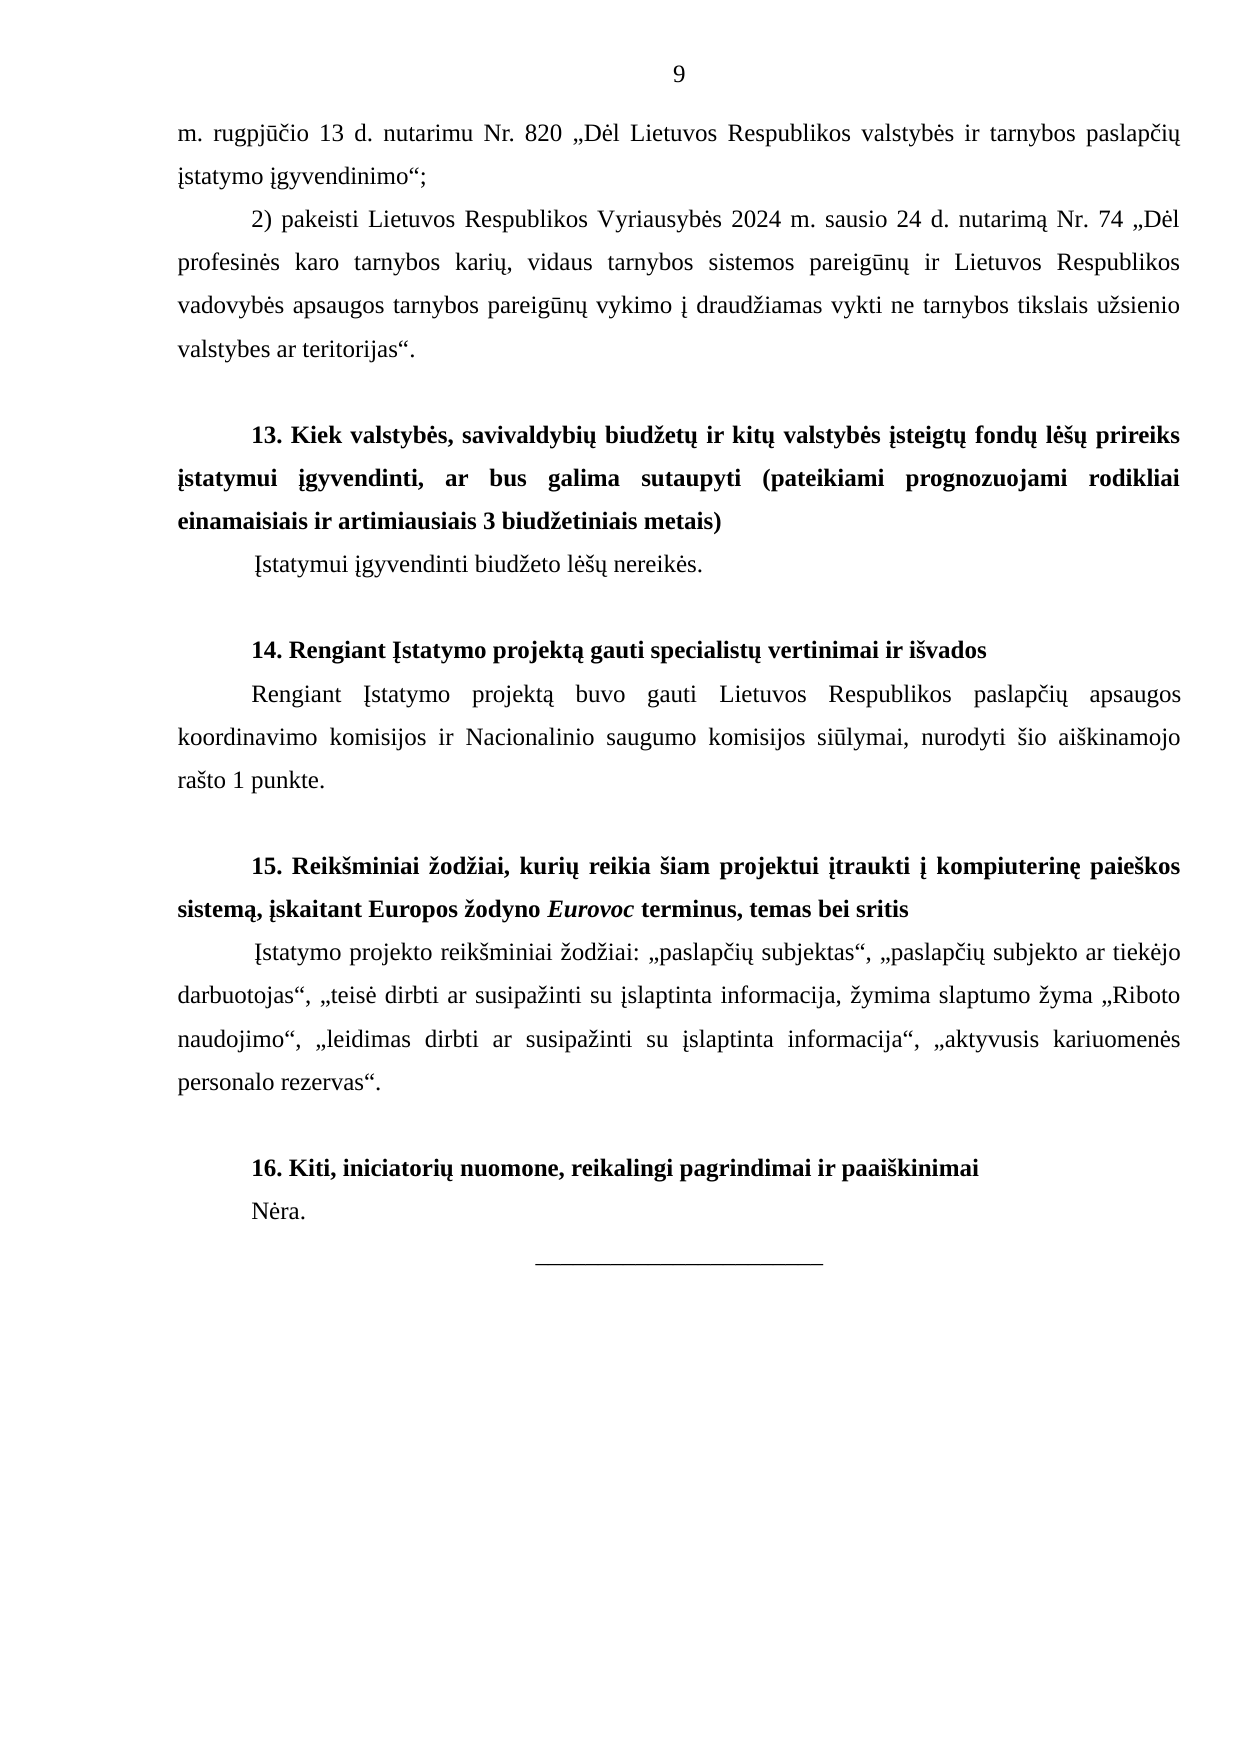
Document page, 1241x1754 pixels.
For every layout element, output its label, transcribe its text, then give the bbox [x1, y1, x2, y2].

text Įstatymo projekto reikšminiai žodžiai: „paslapčių subjektas“, „paslapčių subjekto ar tiekėjo darbuotojas“, „teisė dirbti ar susipažinti su įslaptinta informacija, žymima slaptumo žyma „Riboto naudojimo“, „leidimas dirbti ar susipažinti su įslaptinta informacija“, „aktyvusis kariuomenės personalo rezervas“. [177, 937, 1181, 1096]
text 15. Reikšminiai žodžiai, kurių reikia šiam projektui įtraukti į kompiuterinę paieškos sistemą, įskaitant Europos žodyno Eurovoc terminus, temas bei sritis [177, 851, 1181, 923]
text Nėra. [177, 1196, 1181, 1225]
text _______________________ [177, 1239, 1181, 1268]
text 16. Kiti, iniciatorių nuomone, reikalingi pagrindimai ir paaiškinimai [177, 1153, 1181, 1182]
text Įstatymui įgyvendinti biudžeto lėšų nereikės. [177, 549, 1181, 578]
text 2) pakeisti Lietuvos Respublikos Vyriausybės 2024 m. sausio 24 d. nutarimą Nr. 74 „Dėl profesinės karo tarnybos karių, vidaus tarnybos sistemos pareigūnų ir Lietuvos Respublikos vadovybės apsaugos tarnybos pareigūnų vykimo į draudžiamas vykti ne tarnybos tikslais užsienio valstybes ar teritorijas“. [177, 204, 1181, 362]
text 13. Kiek valstybės, savivaldybių biudžetų ir kitų valstybės įsteigtų fondų lėšų prireiks įstatymui įgyvendinti, ar bus galima sutaupyti (pateikiami prognozuojami rodikliai einamaisiais ir artimiausiais 3 biudžetiniais metais) [177, 420, 1181, 535]
text m. rugpjūčio 13 d. nutarimu Nr. 820 „Dėl Lietuvos Respublikos valstybės ir tarnybos paslapčių įstatymo įgyvendinimo“; [177, 118, 1181, 190]
text 14. Rengiant Įstatymo projektą gauti specialistų vertinimai ir išvados [177, 636, 1181, 664]
text Rengiant Įstatymo projektą buvo gauti Lietuvos Respublikos paslapčių apsaugos koordinavimo komisijos ir Nacionalinio saugumo komisijos siūlymai, nurodyti šio aiškinamojo rašto 1 punkte. [177, 679, 1181, 794]
